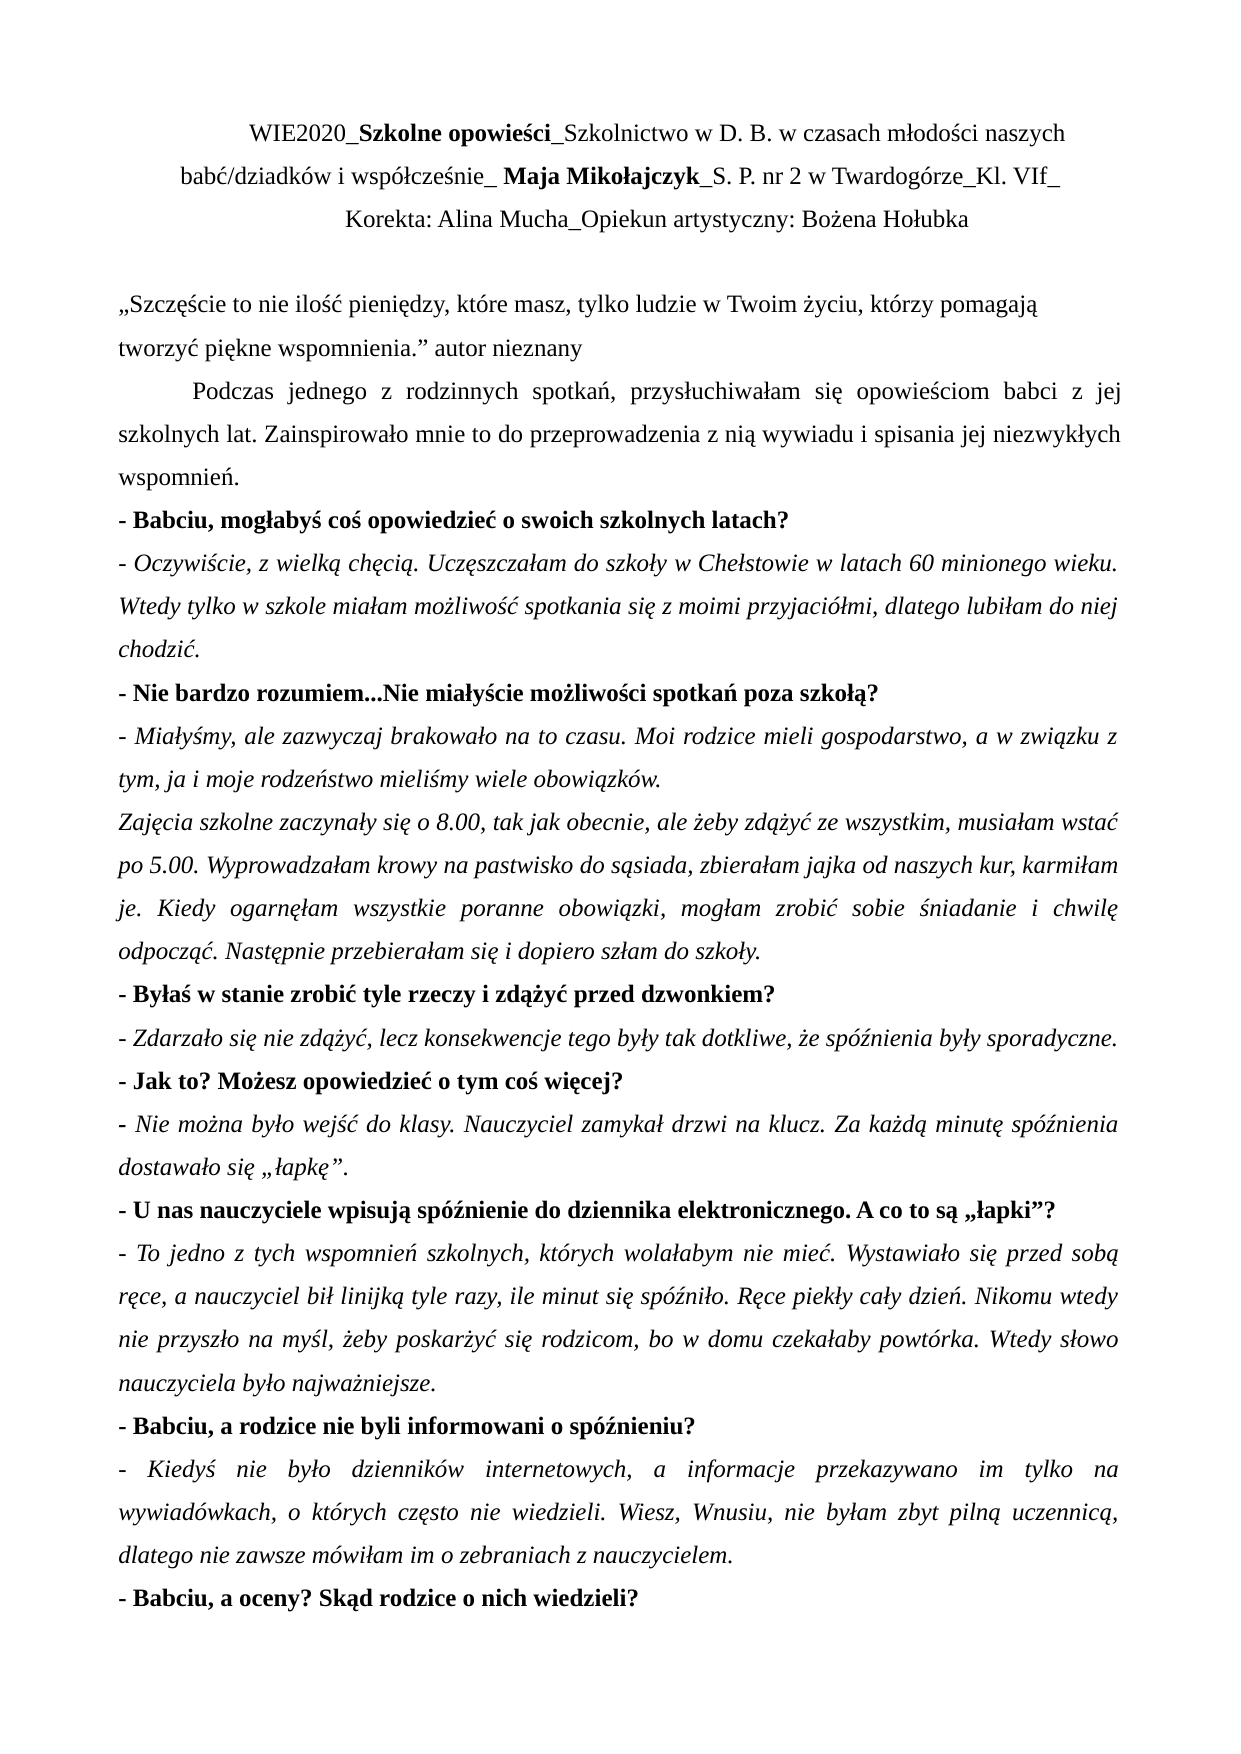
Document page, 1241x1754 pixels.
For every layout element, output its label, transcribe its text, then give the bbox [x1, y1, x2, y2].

text - Miałyśmy, ale zazwyczaj brakowało na to czasu. Moi rodzice mieli gospodarstwo, a w związku z tym, ja i moje rodzeństwo mieliśmy wiele obowiązków. [118, 721, 1122, 793]
text - Kiedyś nie było dzienników internetowych, a informacje przekazywano im tylko na wywiadówkach, o których często nie wiedzieli. Wiesz, Wnusiu, nie byłam zbyt pilną uczennicą, dlatego nie zawsze mówiłam im o zebraniach z nauczycielem. [118, 1454, 1122, 1569]
text - U nas nauczyciele wpisują spóźnienie do dziennika elektronicznego. A co to są „łapki”? [118, 1195, 1122, 1224]
text - Jak to? Możesz opowiedzieć o tym coś więcej? [118, 1066, 1122, 1094]
text - Nie bardzo rozumiem...Nie miałyście możliwości spotkań poza szkołą? [118, 678, 1122, 706]
text Korekta: Alina Mucha_Opiekun artystyczny: Bożena Hołubka [118, 204, 1122, 233]
text - Babciu, mogłabyś coś opowiedzieć o swoich szkolnych latach? [118, 505, 1122, 534]
text - Babciu, a rodzice nie byli informowani o spóźnieniu? [118, 1411, 1122, 1439]
text - To jedno z tych wspomnień szkolnych, których wolałabym nie mieć. Wystawiało się przed sobą ręce, a nauczyciel bił linijką tyle razy, ile minut się spóźniło. Ręce piekły cały dzień. Nikomu wtedy nie przyszło na myśl, żeby poskarżyć się rodzicom, bo w domu czekałaby powtórka. Wtedy słowo nauczyciela było najważniejsze. [118, 1238, 1122, 1396]
text Podczas jednego z rodzinnych spotkań, przysłuchiwałam się opowieściom babci z jej szkolnych lat. Zainspirowało mnie to do przeprowadzenia z nią wywiadu i spisania jej niezwykłych wspomnień. [118, 376, 1122, 491]
text - Oczywiście, z wielką chęcią. Uczęszczałam do szkoły w Chełstowie w latach 60 minionego wieku. Wtedy tylko w szkole miałam możliwość spotkania się z moimi przyjaciółmi, dlatego lubiłam do niej chodzić. [118, 548, 1122, 663]
text - Nie można było wejść do klasy. Nauczyciel zamykał drzwi na klucz. Za każdą minutę spóźnienia dostawało się „łapkę”. [118, 1109, 1122, 1181]
text - Zdarzało się nie zdążyć, lecz konsekwencje tego były tak dotkliwe, że spóźnienia były sporadyczne. [118, 1023, 1122, 1051]
text WIE2020_Szkolne opowieści_Szkolnictwo w D. B. w czasach młodości naszych babć/dziadków i współcześnie_ Maja Mikołajczyk_S. P. nr 2 w Twardogórze_Kl. VIf_ [118, 118, 1122, 190]
text Zajęcia szkolne zaczynały się o 8.00, tak jak obecnie, ale żeby zdążyć ze wszystkim, musiałam wstać po 5.00. Wyprowadzałam krowy na pastwisko do sąsiada, zbierałam jajka od naszych kur, karmiłam je. Kiedy ogarnęłam wszystkie poranne obowiązki, mogłam zrobić sobie śniadanie i chwilę odpocząć. Następnie przebierałam się i dopiero szłam do szkoły. [118, 807, 1122, 965]
text - Byłaś w stanie zrobić tyle rzeczy i zdążyć przed dzwonkiem? [118, 979, 1122, 1008]
text „Szczęście to nie ilość pieniędzy, które masz, tylko ludzie w Twoim życiu, którzy pomagają tworzyć piękne wspomnienia.” autor nieznany [118, 289, 1122, 361]
text - Babciu, a oceny? Skąd rodzice o nich wiedzieli? [118, 1583, 1122, 1612]
